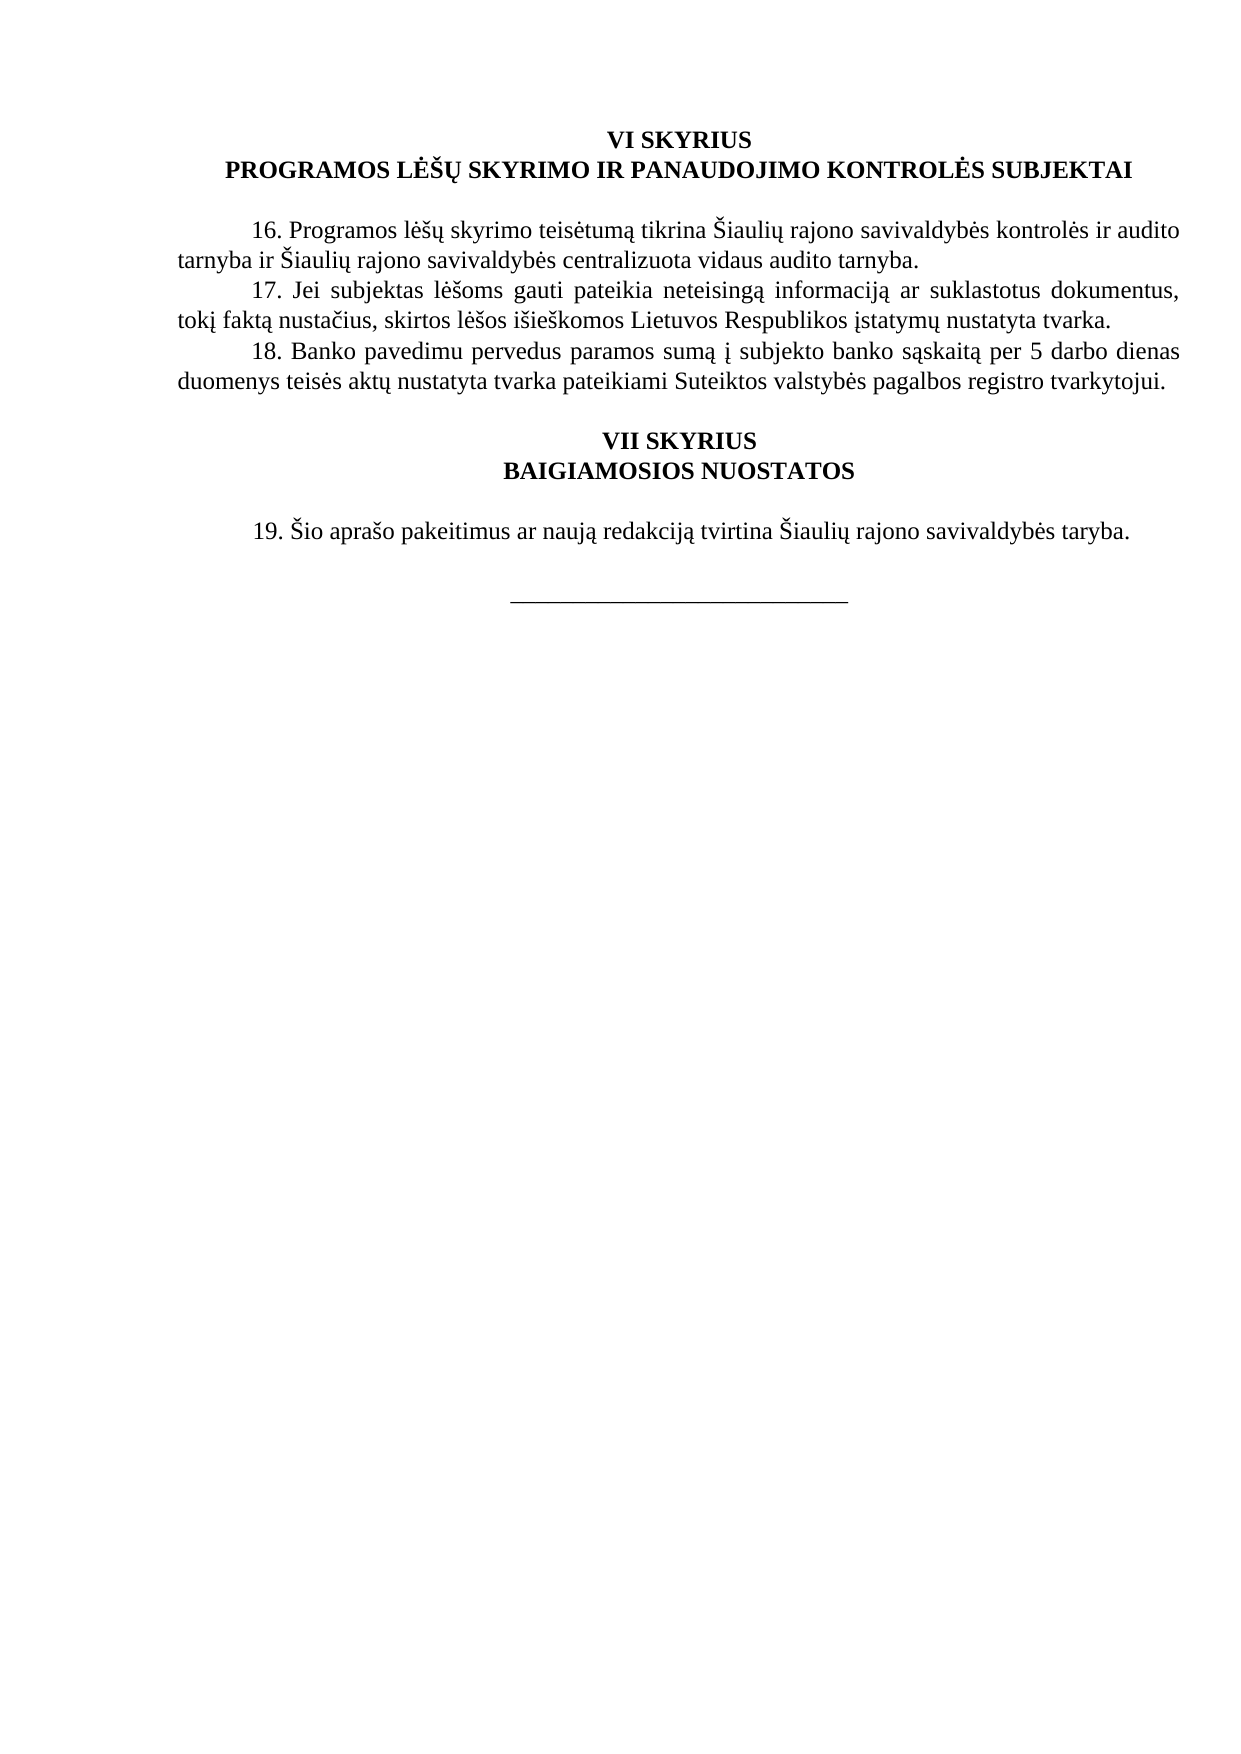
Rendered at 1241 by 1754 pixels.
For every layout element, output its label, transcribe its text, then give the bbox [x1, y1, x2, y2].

text ___________________________ [177, 577, 1181, 605]
text 18. Banko pavedimu pervedus paramos sumą į subjekto banko sąskaitą per 5 darbo dienas duomenys teisės aktų nustatyta tvarka pateikiami Suteiktos valstybės pagalbos registro tvarkytojui. [177, 336, 1181, 394]
text PROGRAMOS LĖŠŲ SKYRIMO IR PANAUDOJIMO KONTROLĖS SUBJEKTAI [177, 155, 1181, 184]
text VII SKYRIUS [177, 426, 1181, 455]
text 16. Programos lėšų skyrimo teisėtumą tikrina Šiaulių rajono savivaldybės kontrolės ir audito tarnyba ir Šiaulių rajono savivaldybės centralizuota vidaus audito tarnyba. [177, 215, 1181, 274]
text 17. Jei subjektas lėšoms gauti pateikia neteisingą informaciją ar suklastotus dokumentus, tokį faktą nustačius, skirtos lėšos išieškomos Lietuvos Respublikos įstatymų nustatyta tvarka. [177, 276, 1181, 334]
text BAIGIAMOSIOS NUOSTATOS [177, 456, 1181, 485]
text 19. Šio aprašo pakeitimus ar naują redakciją tvirtina Šiaulių rajono savivaldybės taryba. [177, 516, 1181, 545]
text VI SKYRIUS [177, 125, 1181, 154]
